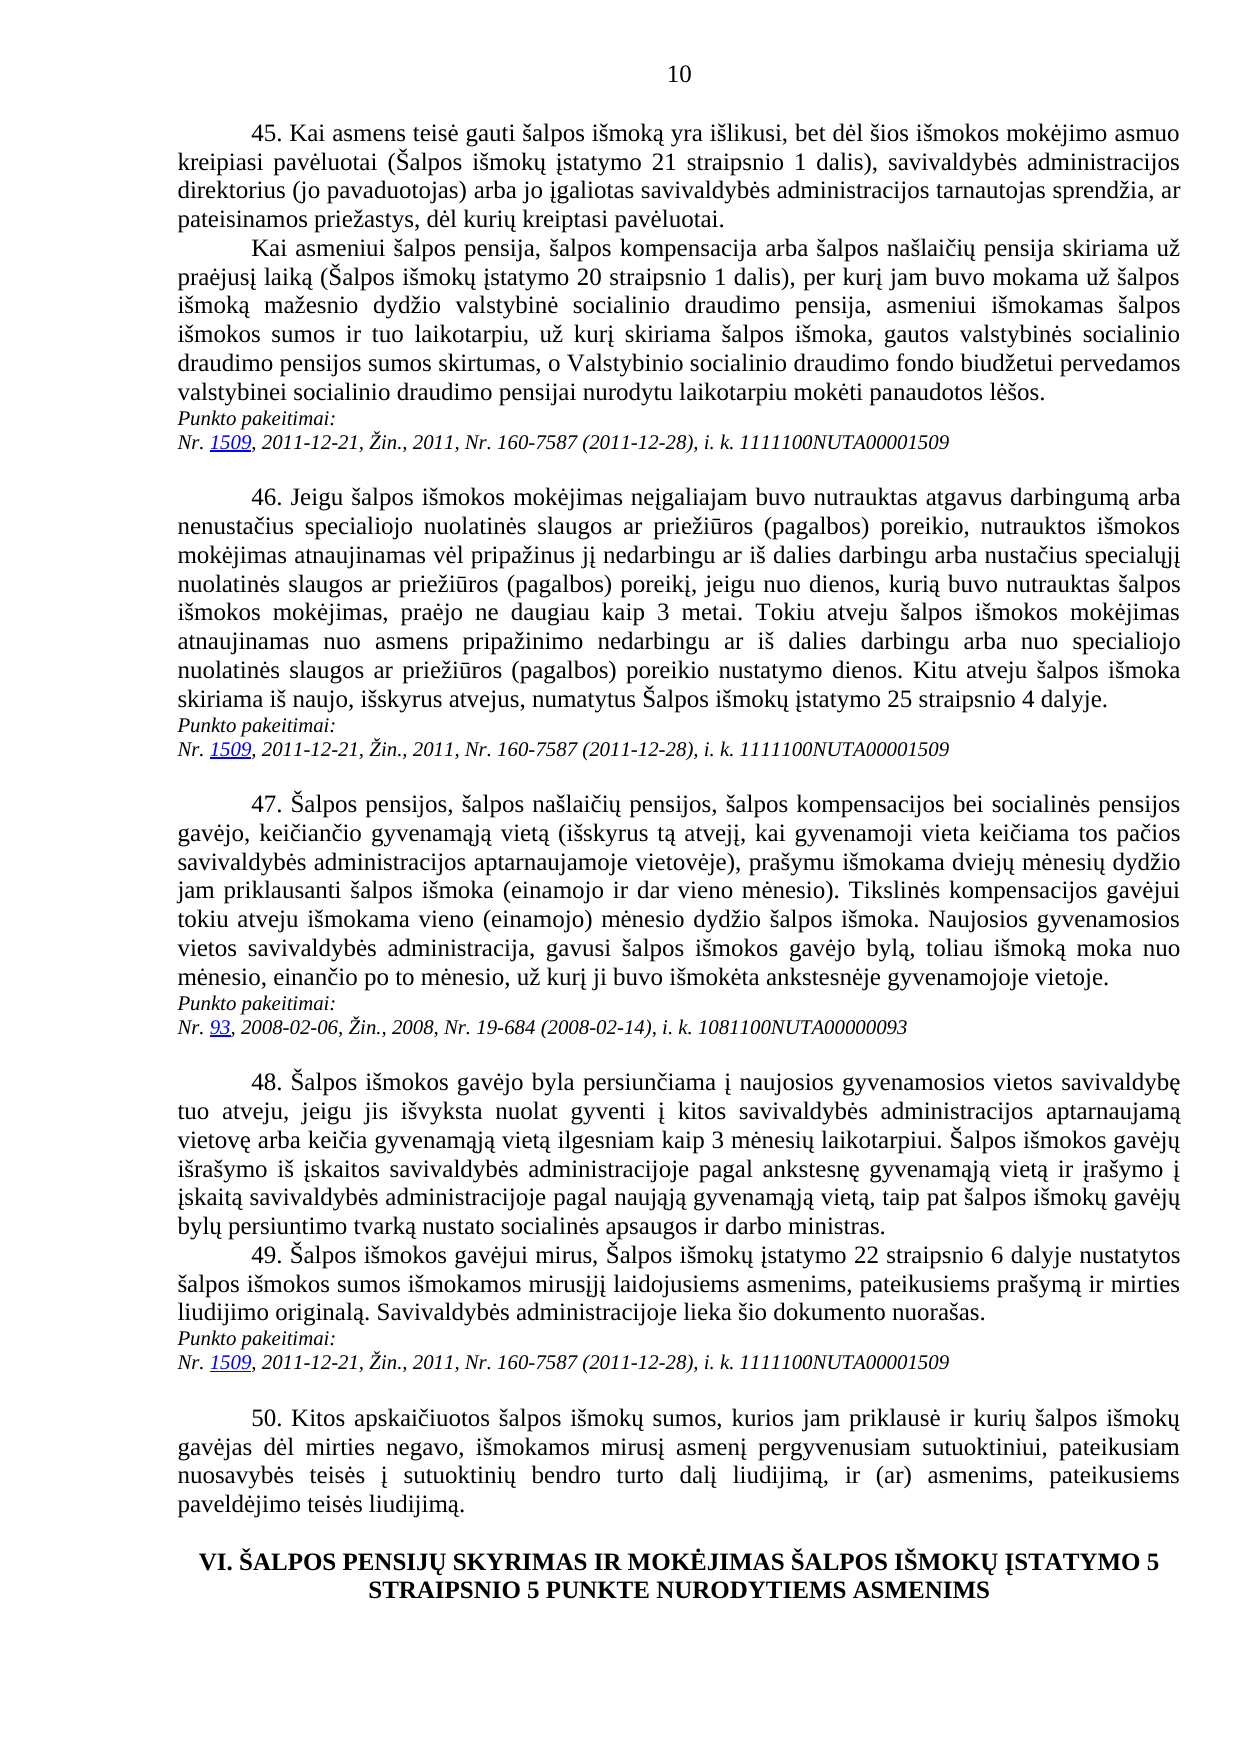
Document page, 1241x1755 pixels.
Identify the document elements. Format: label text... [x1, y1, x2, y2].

text Punkto pakeitimai: [177, 712, 1181, 737]
text Nr. 1509, 2011-12-21, Žin., 2011, Nr. 160-7587 (2011-12-28), i. k. 1111100NUTA00001509 [177, 430, 1181, 454]
text Nr. 93, 2008-02-06, Žin., 2008, Nr. 19-684 (2008-02-14), i. k. 1081100NUTA00000093 [177, 1015, 1181, 1039]
text Nr. 1509, 2011-12-21, Žin., 2011, Nr. 160-7587 (2011-12-28), i. k. 1111100NUTA00001509 [177, 1350, 1181, 1374]
text 48. Šalpos išmokos gavėjo byla persiunčiama į naujosios gyvenamosios vietos savivaldybę tuo atveju, jeigu jis išvyksta nuolat gyventi į kitos savivaldybės administracijos aptarnaujamą vietovę arba keičia gyvenamąją vietą ilgesniam kaip 3 mėnesių laikotarpiui. Šalpos išmokos gavėjų išrašymo iš įskaitos savivaldybės administracijoje pagal ankstesnę gyvenamąją vietą ir įrašymo į įskaitą savivaldybės administracijoje pagal naująją gyvenamąją vietą, taip pat šalpos išmokų gavėjų bylų persiuntimo tvarką nustato socialinės apsaugos ir darbo ministras. [177, 1067, 1181, 1240]
text 46. Jeigu šalpos išmokos mokėjimas neįgaliajam buvo nutrauktas atgavus darbingumą arba nenustačius specialiojo nuolatinės slaugos ar priežiūros (pagalbos) poreikio, nutrauktos išmokos mokėjimas atnaujinamas vėl pripažinus jį nedarbingu ar iš dalies darbingu arba nustačius specialųjį nuolatinės slaugos ar priežiūros (pagalbos) poreikį, jeigu nuo dienos, kurią buvo nutrauktas šalpos išmokos mokėjimas, praėjo ne daugiau kaip 3 metai. Tokiu atveju šalpos išmokos mokėjimas atnaujinamas nuo asmens pripažinimo nedarbingu ar iš dalies darbingu arba nuo specialiojo nuolatinės slaugos ar priežiūros (pagalbos) poreikio nustatymo dienos. Kitu atveju šalpos išmoka skiriama iš naujo, išskyrus atvejus, numatytus Šalpos išmokų įstatymo 25 straipsnio 4 dalyje. [177, 482, 1181, 712]
text Punkto pakeitimai: [177, 406, 1181, 430]
text 49. Šalpos išmokos gavėjui mirus, Šalpos išmokų įstatymo 22 straipsnio 6 dalyje nustatytos šalpos išmokos sumos išmokamos mirusįjį laidojusiems asmenims, pateikusiems prašymą ir mirties liudijimo originalą. Savivaldybės administracijoje lieka šio dokumento nuorašas. [177, 1240, 1181, 1326]
text Kai asmeniui šalpos pensija, šalpos kompensacija arba šalpos našlaičių pensija skiriama už praėjusį laiką (Šalpos išmokų įstatymo 20 straipsnio 1 dalis), per kurį jam buvo mokama už šalpos išmoką mažesnio dydžio valstybinė socialinio draudimo pensija, asmeniui išmokamas šalpos išmokos sumos ir tuo laikotarpiu, už kurį skiriama šalpos išmoka, gautos valstybinės socialinio draudimo pensijos sumos skirtumas, o Valstybinio socialinio draudimo fondo biudžetui pervedamos valstybinei socialinio draudimo pensijai nurodytu laikotarpiu mokėti panaudotos lėšos. [177, 233, 1181, 406]
text 47. Šalpos pensijos, šalpos našlaičių pensijos, šalpos kompensacijos bei socialinės pensijos gavėjo, keičiančio gyvenamąją vietą (išskyrus tą atvejį, kai gyvenamoji vieta keičiama tos pačios savivaldybės administracijos aptarnaujamoje vietovėje), prašymu išmokama dviejų mėnesių dydžio jam priklausanti šalpos išmoka (einamojo ir dar vieno mėnesio). Tikslinės kompensacijos gavėjui tokiu atveju išmokama vieno (einamojo) mėnesio dydžio šalpos išmoka. Naujosios gyvenamosios vietos savivaldybės administracija, gavusi šalpos išmokos gavėjo bylą, toliau išmoką moka nuo mėnesio, einančio po to mėnesio, už kurį ji buvo išmokėta ankstesnėje gyvenamojoje vietoje. [177, 789, 1181, 991]
text 50. Kitos apskaičiuotos šalpos išmokų sumos, kurios jam priklausė ir kurių šalpos išmokų gavėjas dėl mirties negavo, išmokamos mirusį asmenį pergyvenusiam sutuoktiniui, pateikusiam nuosavybės teisės į sutuoktinių bendro turto dalį liudijimą, ir (ar) asmenims, pateikusiems paveldėjimo teisės liudijimą. [177, 1403, 1181, 1518]
text Nr. 1509, 2011-12-21, Žin., 2011, Nr. 160-7587 (2011-12-28), i. k. 1111100NUTA00001509 [177, 737, 1181, 761]
text Punkto pakeitimai: [177, 1326, 1181, 1350]
text VI. ŠALPOS PENSIJŲ SKYRIMAS IR MOKĖJIMAS ŠALPOS IŠMOKŲ ĮSTATYMO 5 STRAIPSNIO 5 PUNKTE NURODYTIEMS ASMENIMS [177, 1547, 1181, 1604]
text 45. Kai asmens teisė gauti šalpos išmoką yra išlikusi, bet dėl šios išmokos mokėjimo asmuo kreipiasi pavėluotai (Šalpos išmokų įstatymo 21 straipsnio 1 dalis), savivaldybės administracijos direktorius (jo pavaduotojas) arba jo įgaliotas savivaldybės administracijos tarnautojas sprendžia, ar pateisinamos priežastys, dėl kurių kreiptasi pavėluotai. [177, 118, 1181, 233]
text Punkto pakeitimai: [177, 991, 1181, 1015]
